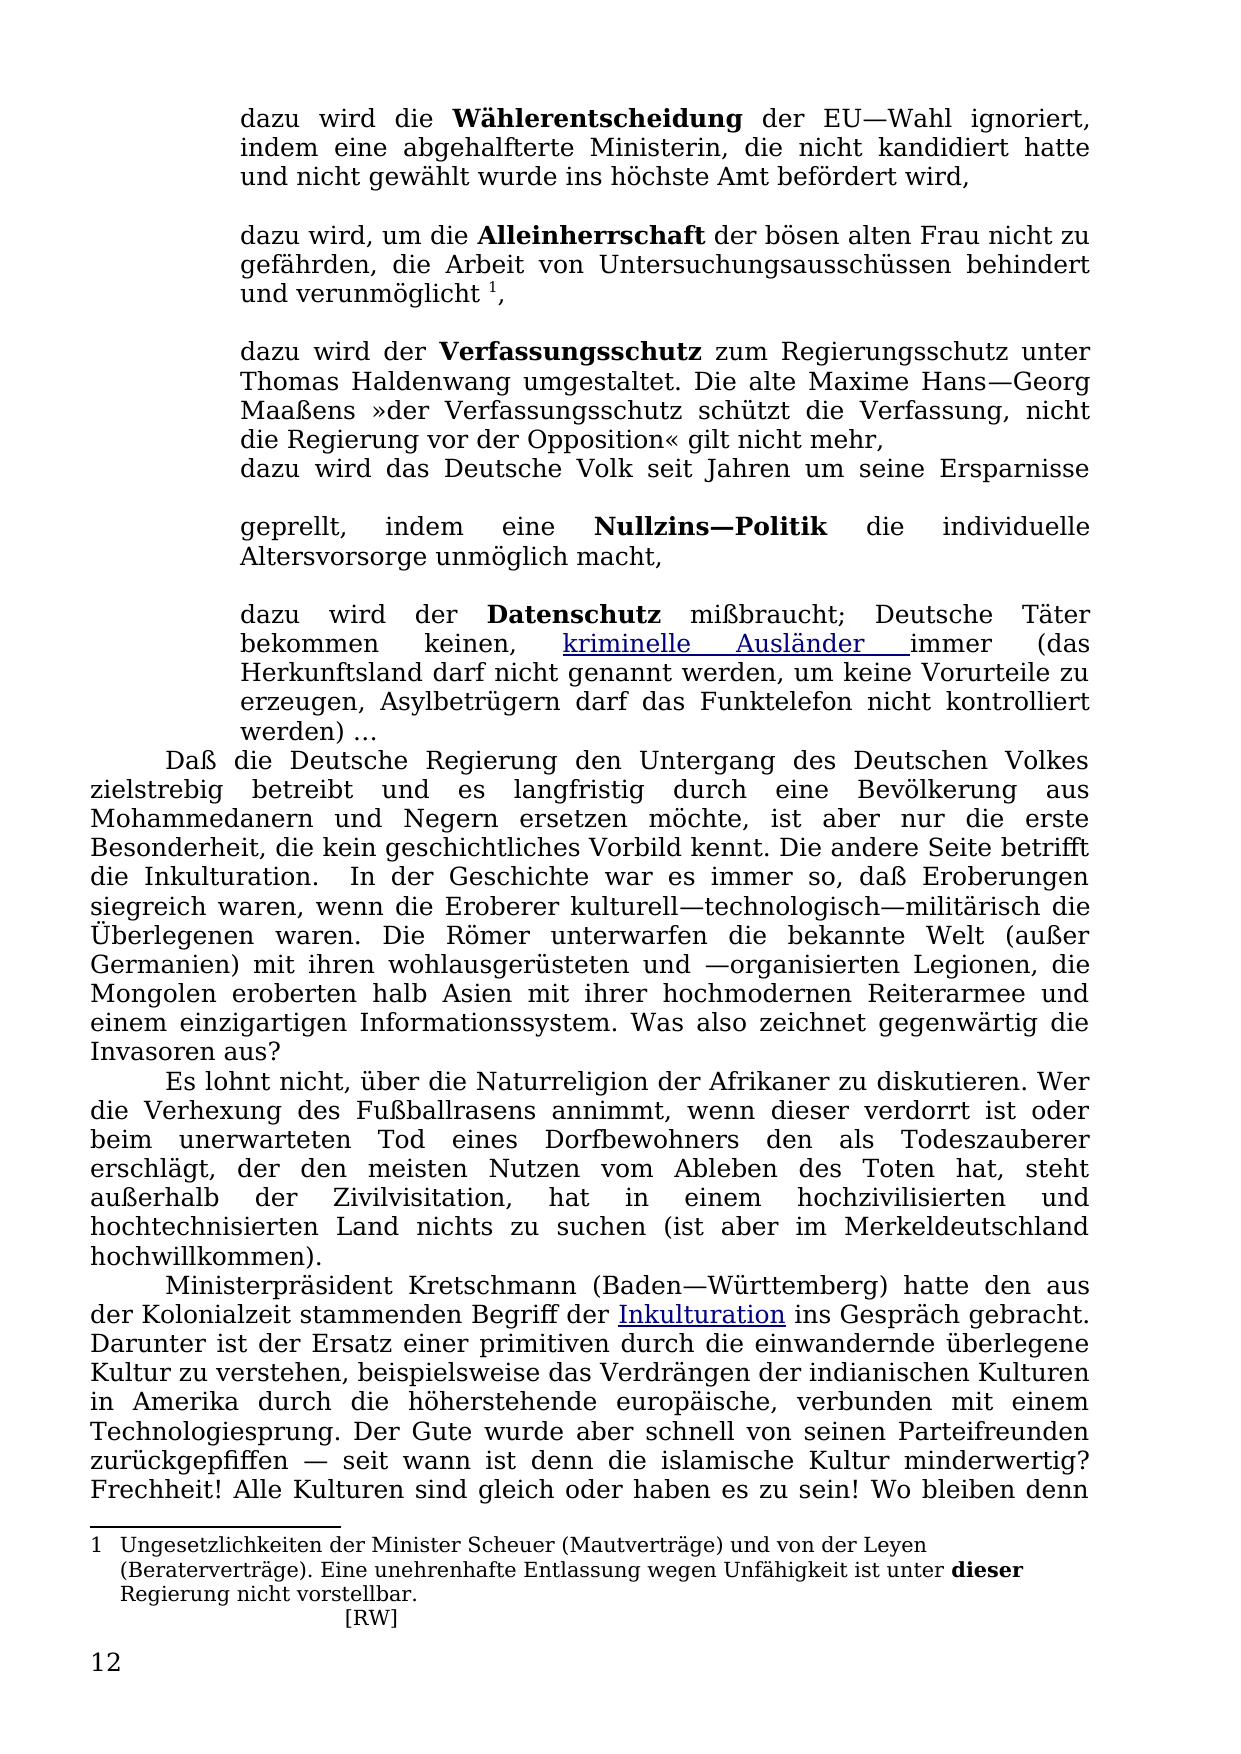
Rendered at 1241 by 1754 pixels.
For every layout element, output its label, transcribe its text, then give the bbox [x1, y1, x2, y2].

text dazu wird, um die Alleinherrschaft der bösen alten Frau nicht zu gefährden, die Arbeit von Untersuchungsausschüssen behindert und verunmöglicht , [240, 192, 1091, 308]
text dazu wird die Wählerentscheidung der EU—Wahl ignoriert, indem eine abgehalfterte Ministerin, die nicht kandidiert hatte und nicht gewählt wurde ins höchste Amt befördert wird, [240, 75, 1091, 192]
text Es lohnt nicht, über die Naturreligion der Afrikaner zu diskutieren. Wer die Verhexung des Fußballrasens annimmt, wenn dieser verdorrt ist oder beim unerwarteten Tod eines Dorfbewohners den als Todeszauberer erschlägt, der den meisten Nutzen vom Ableben des Toten hat, steht außerhalb der Zivilvisitation, hat in einem hochzivilisierten und hochtechnisierten Land nichts zu suchen (ist aber im Merkeldeutschland hochwillkommen). [90, 1067, 1091, 1271]
text dazu wird der Verfassungsschutz zum Regierungsschutz unter Thomas Haldenwang umgestaltet. Die alte Maxime Hans—Georg Maaßens »der Verfassungsschutz schützt die Verfassung, nicht die Regierung vor der Opposition« gilt nicht mehr, [240, 308, 1091, 454]
text Daß die Deutsche Regierung den Untergang des Deutschen Volkes zielstrebig betreibt und es langfristig durch eine Bevölkerung aus Mohammedanern und Negern ersetzen möchte, ist aber nur die erste Besonderheit, die kein geschichtliches Vorbild kennt. Die andere Seite betrifft die Inkulturation. In der Geschichte war es immer so, daß Eroberungen siegreich waren, wenn die Eroberer kulturell—technologisch—militärisch die Überlegenen waren. Die Römer unterwarfen die bekannte Welt (außer Germanien) mit ihren wohlausgerüsteten und —organisierten Legionen, die Mongolen eroberten halb Asien mit ihrer hochmodernen Reiterarmee und einem einzigartigen Informationssystem. Was also zeichnet gegenwärtig die Invasoren aus? [90, 746, 1091, 1067]
text Ministerpräsident Kretschmann (Baden—Württemberg) hatte den aus der Kolonialzeit stammenden Begriff der Inkulturation ins Gespräch gebracht. Darunter ist der Ersatz einer primitiven durch die einwandernde überlegene Kultur zu verstehen, beispielsweise das Verdrängen der indianischen Kulturen in Amerika durch die höherstehende europäische, verbunden mit einem Technologiesprung. Der Gute wurde aber schnell von seinen Parteifreunden zurückgepfiffen — seit wann ist denn die islamische Kultur minderwertig? Frechheit! Alle Kulturen sind gleich oder haben es zu sein! Wo bleiben denn [90, 1271, 1091, 1504]
text dazu wird das Deutsche Volk seit Jahren um seine Ersparnisse geprellt, indem eine Nullzins—Politik die individuelle Altersvorsorge unmöglich macht, [240, 454, 1091, 571]
text Ungesetzlichkeiten der Minister Scheuer (Mautverträge) und von der Leyen (Beraterverträge). Eine unehrenhafte Entlassung wegen Unfähigkeit ist unter dieser Regierung nicht vorstellbar. [RW] [90, 1533, 1091, 1631]
text dazu wird der Datenschutz mißbraucht; Deutsche Täter bekommen keinen, kriminelle Ausländer immer (das Herkunftsland darf nicht genannt werden, um keine Vorurteile zu erzeugen, Asylbetrügern darf das Funktelefon nicht kontrolliert werden) … [240, 571, 1091, 746]
